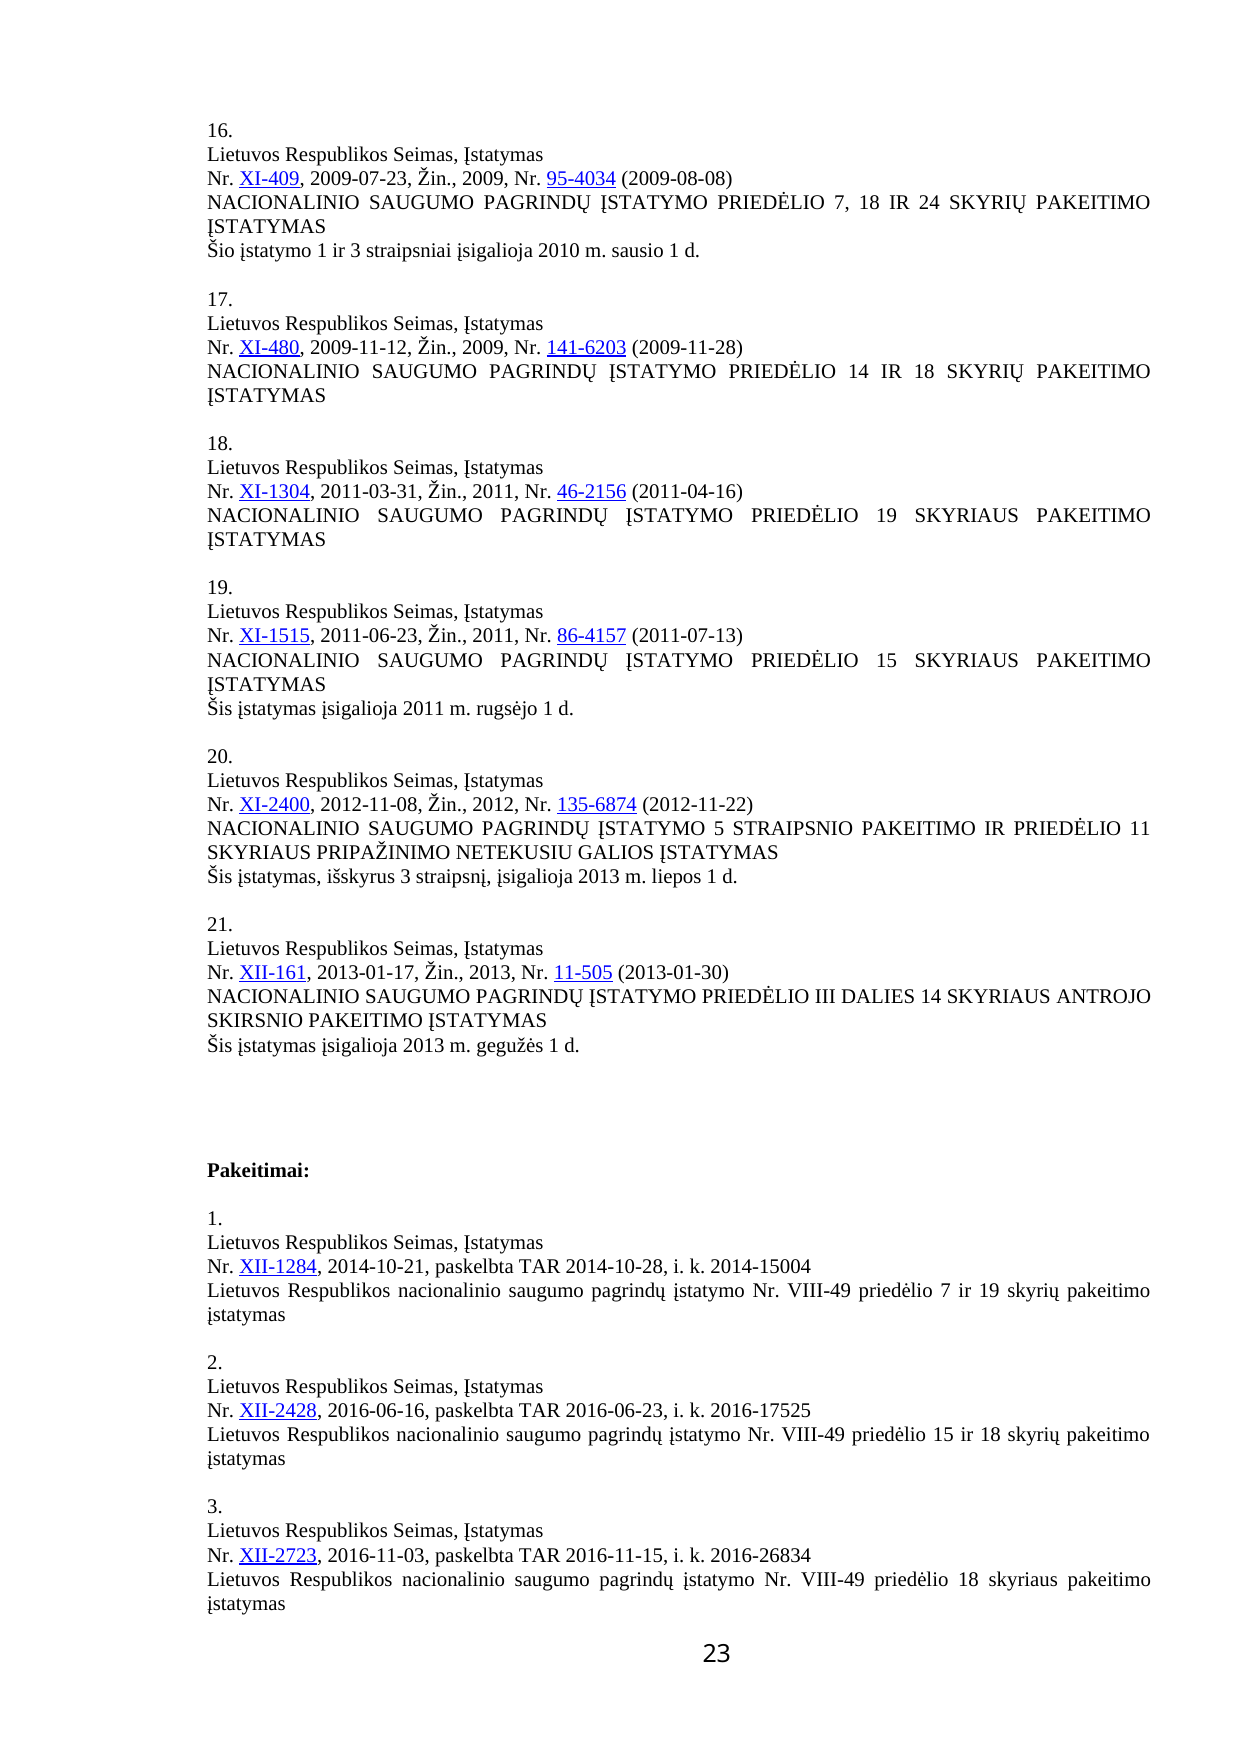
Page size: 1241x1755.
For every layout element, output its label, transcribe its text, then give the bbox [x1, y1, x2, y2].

text Lietuvos Respublikos Seimas, Įstatymas [207, 142, 1152, 166]
text Nr. XI-1304, 2011-03-31, Žin., 2011, Nr. 46-2156 (2011-04-16) [207, 479, 1152, 503]
text 1. [207, 1206, 1152, 1230]
text Lietuvos Respublikos Seimas, Įstatymas [207, 1374, 1152, 1398]
text NACIONALINIO SAUGUMO PAGRINDŲ ĮSTATYMO PRIEDĖLIO 14 IR 18 SKYRIŲ PAKEITIMO ĮSTATYMAS [207, 359, 1152, 407]
text Šis įstatymas, išskyrus 3 straipsnį, įsigalioja 2013 m. liepos 1 d. [207, 864, 1152, 888]
text Lietuvos Respublikos Seimas, Įstatymas [207, 599, 1152, 623]
text Nr. XII-1284, 2014-10-21, paskelbta TAR 2014-10-28, i. k. 2014-15004 [207, 1254, 1152, 1278]
text Lietuvos Respublikos nacionalinio saugumo pagrindų įstatymo Nr. VIII-49 priedėlio 7 ir 19 skyrių pakeitimo įstatymas [207, 1278, 1152, 1326]
text Nr. XI-480, 2009-11-12, Žin., 2009, Nr. 141-6203 (2009-11-28) [207, 335, 1152, 359]
text NACIONALINIO SAUGUMO PAGRINDŲ ĮSTATYMO PRIEDĖLIO 7, 18 IR 24 SKYRIŲ PAKEITIMO ĮSTATYMAS [207, 190, 1152, 238]
text NACIONALINIO SAUGUMO PAGRINDŲ ĮSTATYMO 5 STRAIPSNIO PAKEITIMO IR PRIEDĖLIO 11 SKYRIAUS PRIPAŽINIMO NETEKUSIU GALIOS ĮSTATYMAS [207, 816, 1152, 864]
text 18. [207, 431, 1152, 455]
text Nr. XII-161, 2013-01-17, Žin., 2013, Nr. 11-505 (2013-01-30) [207, 960, 1152, 984]
text NACIONALINIO SAUGUMO PAGRINDŲ ĮSTATYMO PRIEDĖLIO 15 SKYRIAUS PAKEITIMO ĮSTATYMAS [207, 647, 1152, 696]
text 20. [207, 744, 1152, 768]
text 21. [207, 912, 1152, 936]
text Lietuvos Respublikos nacionalinio saugumo pagrindų įstatymo Nr. VIII-49 priedėlio 18 skyriaus pakeitimo įstatymas [207, 1567, 1152, 1615]
text NACIONALINIO SAUGUMO PAGRINDŲ ĮSTATYMO PRIEDĖLIO 19 SKYRIAUS PAKEITIMO ĮSTATYMAS [207, 503, 1152, 551]
text Lietuvos Respublikos Seimas, Įstatymas [207, 1230, 1152, 1254]
text Pakeitimai: [207, 1157, 1152, 1182]
text Lietuvos Respublikos Seimas, Įstatymas [207, 936, 1152, 960]
text Šis įstatymas įsigalioja 2011 m. rugsėjo 1 d. [207, 696, 1152, 720]
text Nr. XI-1515, 2011-06-23, Žin., 2011, Nr. 86-4157 (2011-07-13) [207, 623, 1152, 647]
text 16. [207, 118, 1152, 142]
text Šio įstatymo 1 ir 3 straipsniai įsigalioja 2010 m. sausio 1 d. [207, 238, 1152, 262]
text Lietuvos Respublikos Seimas, Įstatymas [207, 1518, 1152, 1542]
text Nr. XI-409, 2009-07-23, Žin., 2009, Nr. 95-4034 (2009-08-08) [207, 166, 1152, 190]
text Lietuvos Respublikos Seimas, Įstatymas [207, 768, 1152, 792]
text 19. [207, 575, 1152, 599]
text Lietuvos Respublikos nacionalinio saugumo pagrindų įstatymo Nr. VIII-49 priedėlio 15 ir 18 skyrių pakeitimo įstatymas [207, 1422, 1152, 1470]
text 17. [207, 287, 1152, 311]
text NACIONALINIO SAUGUMO PAGRINDŲ ĮSTATYMO PRIEDĖLIO III DALIES 14 SKYRIAUS ANTROJO SKIRSNIO PAKEITIMO ĮSTATYMAS [207, 984, 1152, 1032]
text Nr. XII-2428, 2016-06-16, paskelbta TAR 2016-06-23, i. k. 2016-17525 [207, 1398, 1152, 1422]
text 2. [207, 1350, 1152, 1374]
text Nr. XII-2723, 2016-11-03, paskelbta TAR 2016-11-15, i. k. 2016-26834 [207, 1542, 1152, 1567]
text Lietuvos Respublikos Seimas, Įstatymas [207, 311, 1152, 335]
text Nr. XI-2400, 2012-11-08, Žin., 2012, Nr. 135-6874 (2012-11-22) [207, 792, 1152, 816]
text 3. [207, 1494, 1152, 1518]
text Lietuvos Respublikos Seimas, Įstatymas [207, 455, 1152, 479]
text Šis įstatymas įsigalioja 2013 m. gegužės 1 d. [207, 1032, 1152, 1057]
